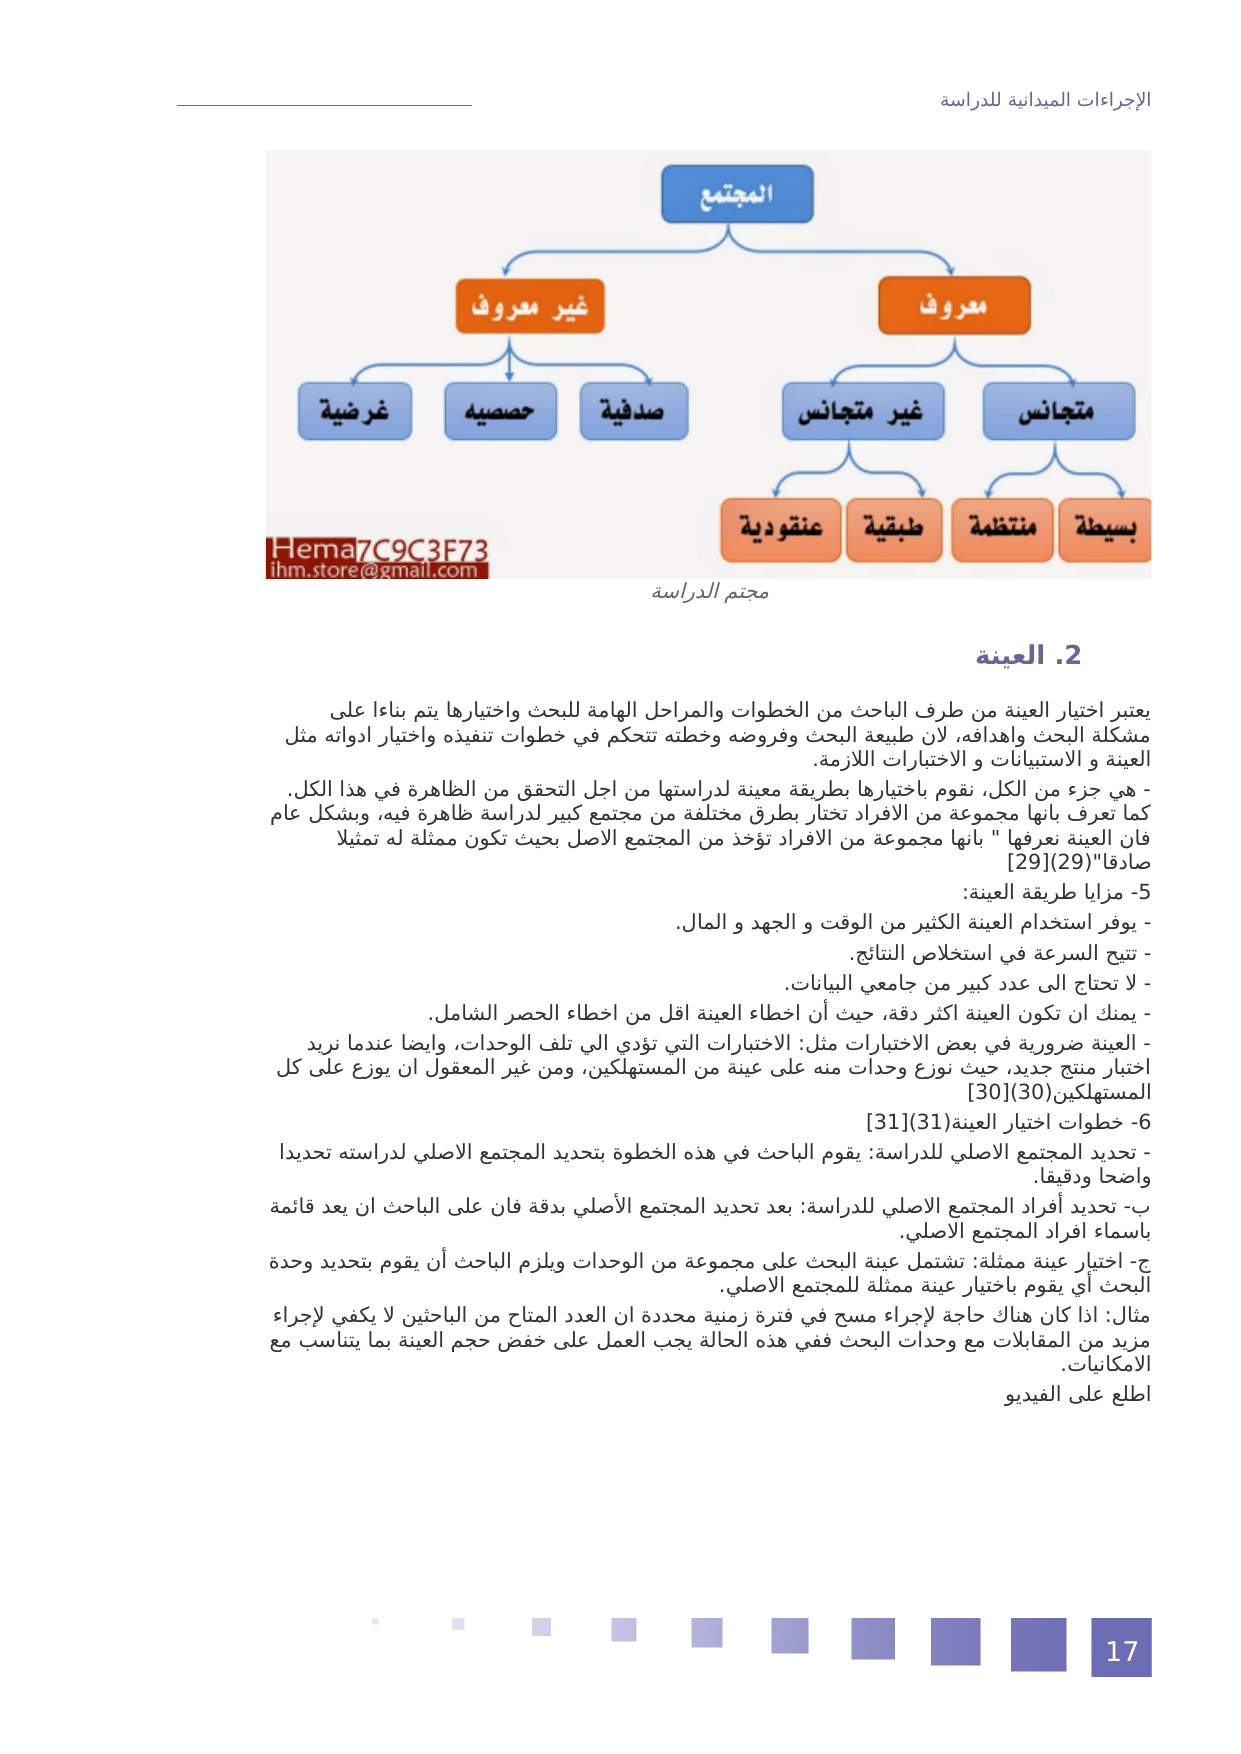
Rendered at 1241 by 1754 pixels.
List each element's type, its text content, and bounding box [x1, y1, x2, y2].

text - يوفر استخدام العينة الكثير من الوقت و الجهد و المال. [266, 910, 1152, 934]
text 5- مزايا طريقة العينة: [266, 880, 1152, 904]
text اطلع على الفيديو [266, 1382, 1152, 1407]
text ب- تحديد أفراد المجتمع الاصلي للدراسة: بعد تحديد المجتمع الأصلي بدقة فان على الباحث ان يعد قائمة باسماء افراد المجتمع الاصلي. [266, 1194, 1152, 1243]
title مجتم الدراسة [266, 579, 1152, 603]
text - تتيح السرعة في استخلاص النتائج. [266, 941, 1152, 965]
text - يمنك ان تكون العينة اكثر دقة، حيث أن اخطاء العينة اقل من اخطاء الحصر الشامل. [266, 1001, 1152, 1025]
text - العينة ضرورية في بعض الاختبارات مثل: الاختبارات التي تؤدي الي تلف الوحدات، وايضا عندما نريد اختبار منتج جديد، حيث نوزع وحدات منه على عينة من المستهلكين، ومن غير المعقول ان يوزع على كل المستهلكين(30)[30] [266, 1031, 1152, 1104]
text - هي جزء من الكل، نقوم باختيارها بطريقة معينة لدراستها من اجل التحقق من الظاهرة في هذا الكل. كما تعرف بانها مجموعة من الافراد تختار بطرق مختلفة من مجتمع كبير لدراسة ظاهرة فيه، وبشكل عام فان العينة نعرفها " بانها مجموعة من الافراد تؤخذ من المجتمع الاصل بحيث تكون ممثلة له تمثيلا صادقا"(29)[29] [266, 777, 1152, 874]
title العينة [266, 641, 1093, 671]
text - لا تحتاج الى عدد كبير من جامعي البيانات. [266, 971, 1152, 995]
text 6- خطوات اختيار العينة(31)[31] [266, 1110, 1152, 1134]
text مثال: اذا كان هناك حاجة لإجراء مسح في فترة زمنية محددة ان العدد المتاح من الباحثين لا يكفي لإجراء مزيد من المقابلات مع وحدات البحث ففي هذه الحالة يجب العمل على خفض حجم العينة بما يتناسب مع الامكانيات. [266, 1303, 1152, 1376]
text ج- اختيار عينة ممثلة: تشتمل عينة البحث على مجموعة من الوحدات ويلزم الباحث أن يقوم بتحديد وحدة البحث أي يقوم باختيار عينة ممثلة للمجتمع الاصلي. [266, 1249, 1152, 1298]
text - تحديد المجتمع الاصلي للدراسة: يقوم الباحث في هذه الخطوة بتحديد المجتمع الاصلي لدراسته تحديدا واضحا ودقيقا. [266, 1140, 1152, 1189]
picture [177, 1618, 1152, 1677]
picture [265, 150, 1152, 579]
text يعتبر اختيار العينة من طرف الباحث من الخطوات والمراحل الهامة للبحث واختيارها يتم بناءا على مشكلة البحث واهدافه، لان طبيعة البحث وفروضه وخطته تتحكم في خطوات تنفيذه واختيار ادواته مثل العينة و الاستبيانات و الاختبارات اللازمة. [266, 698, 1152, 771]
